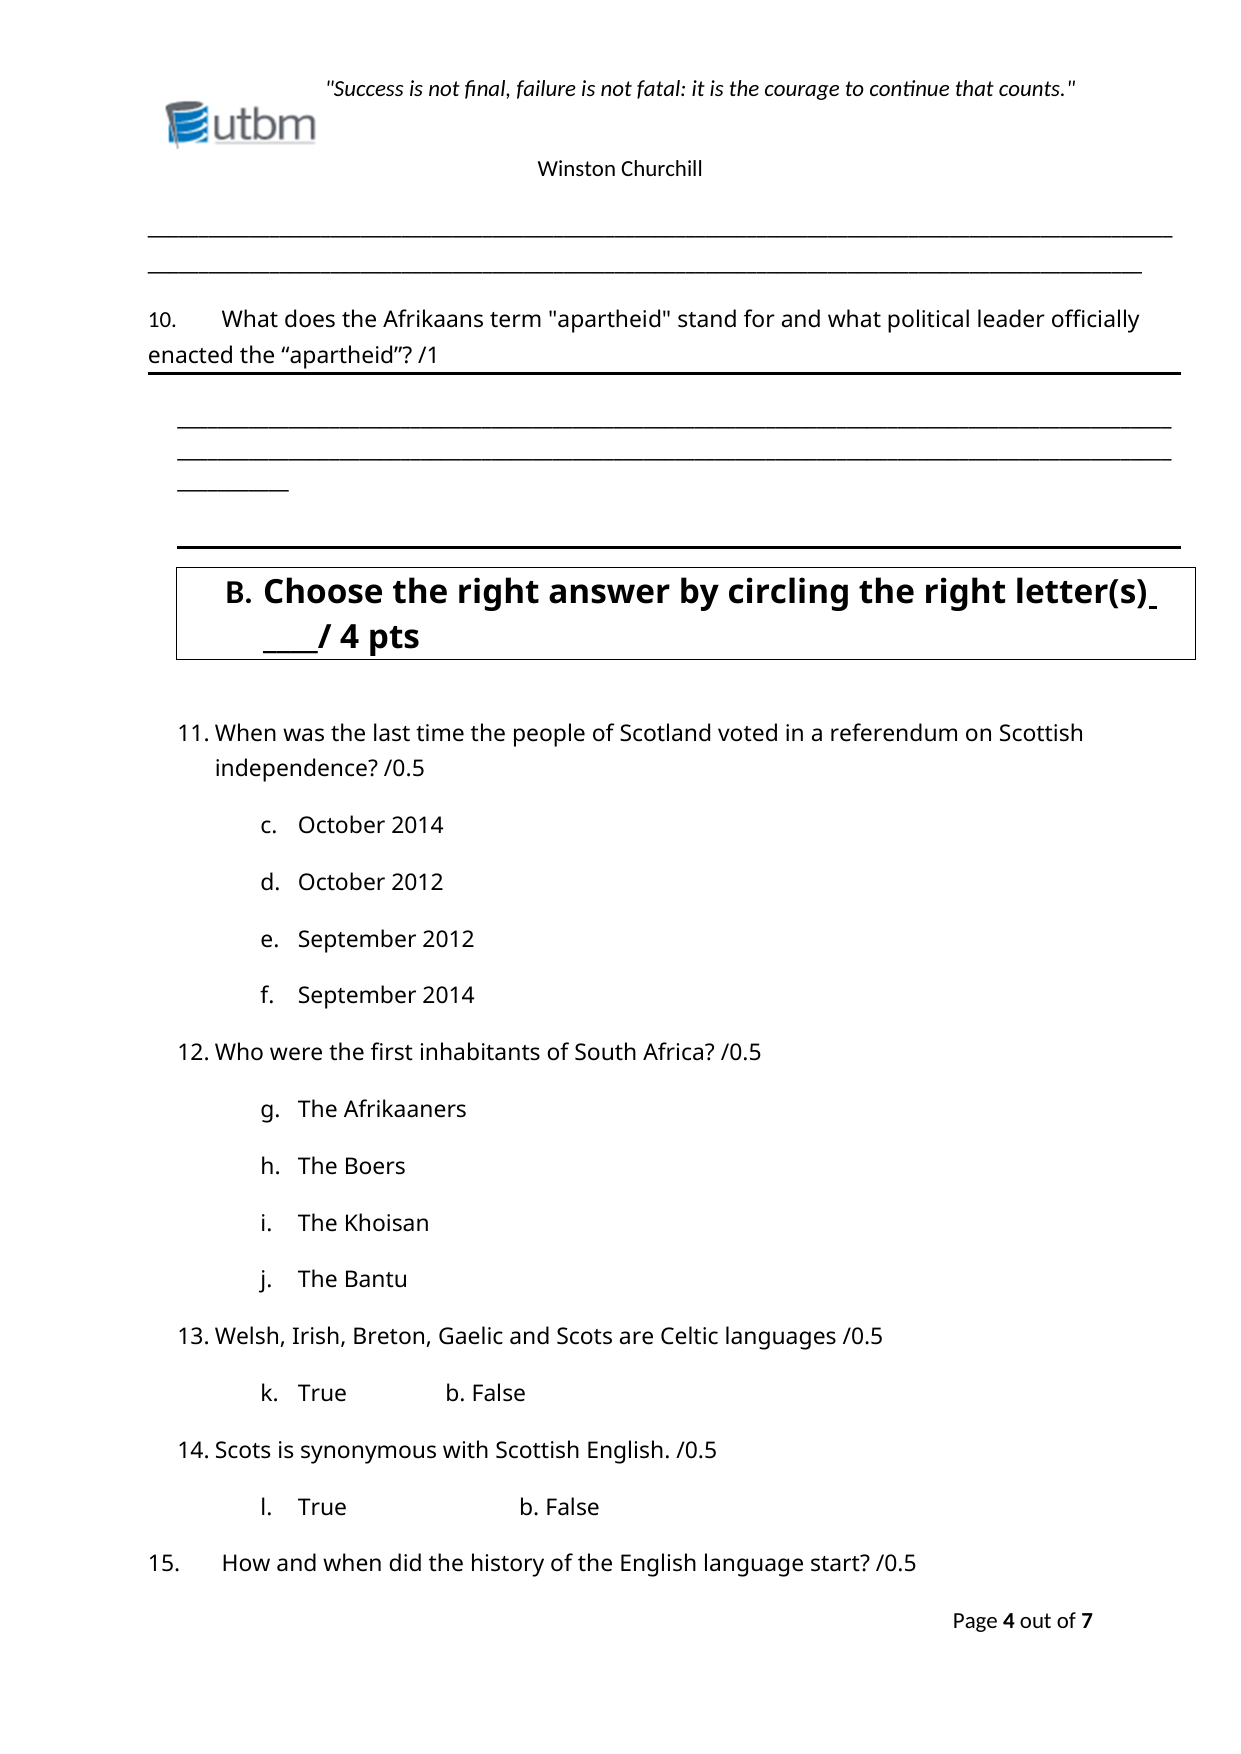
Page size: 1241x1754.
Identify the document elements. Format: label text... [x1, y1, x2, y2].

list Scots is synonymous with Scottish English. /0.5 [177, 1434, 1093, 1465]
list What do the Soweto riots refer to? /2 ___________________________________________________________________________________________________________________________________________________________________________________________________________________________________________________________________________________________________________________________________________________________________________________________________________________________________________________________________________________________________________________________________________________________________________________________________________________________ [148, 210, 1181, 277]
list October 2012 [260, 866, 1093, 897]
list True b. False [260, 1490, 1093, 1522]
list The Bantu [260, 1263, 1093, 1294]
list The Afrikaaners [260, 1093, 1093, 1124]
text _______________________________________________________________________________________________________________________________________________________________________________________________________________ [177, 401, 1181, 496]
list The Khoisan [260, 1207, 1093, 1238]
list When was the last time the people of Scotland voted in a referendum on Scottish independence? /0.5 [177, 716, 1093, 784]
list The Boers [260, 1150, 1093, 1181]
list What does the Afrikaans term "apartheid" stand for and what political leader officially enacted the “apartheid”? /1 [148, 303, 1181, 372]
list True b. False [260, 1377, 1093, 1408]
list Who were the first inhabitants of South Africa? /0.5 [177, 1036, 1093, 1067]
list Welsh, Irish, Breton, Gaelic and Scots are Celtic languages /0.5 [177, 1320, 1093, 1351]
list How and when did the history of the English language start? /0.5 [148, 1547, 1152, 1578]
list September 2014 [260, 979, 1093, 1011]
list October 2014 [260, 809, 1093, 840]
table_header Choose the right answer by circling the right letter(s) ____/ 4 pts [177, 568, 1195, 659]
list September 2012 [260, 923, 1093, 954]
